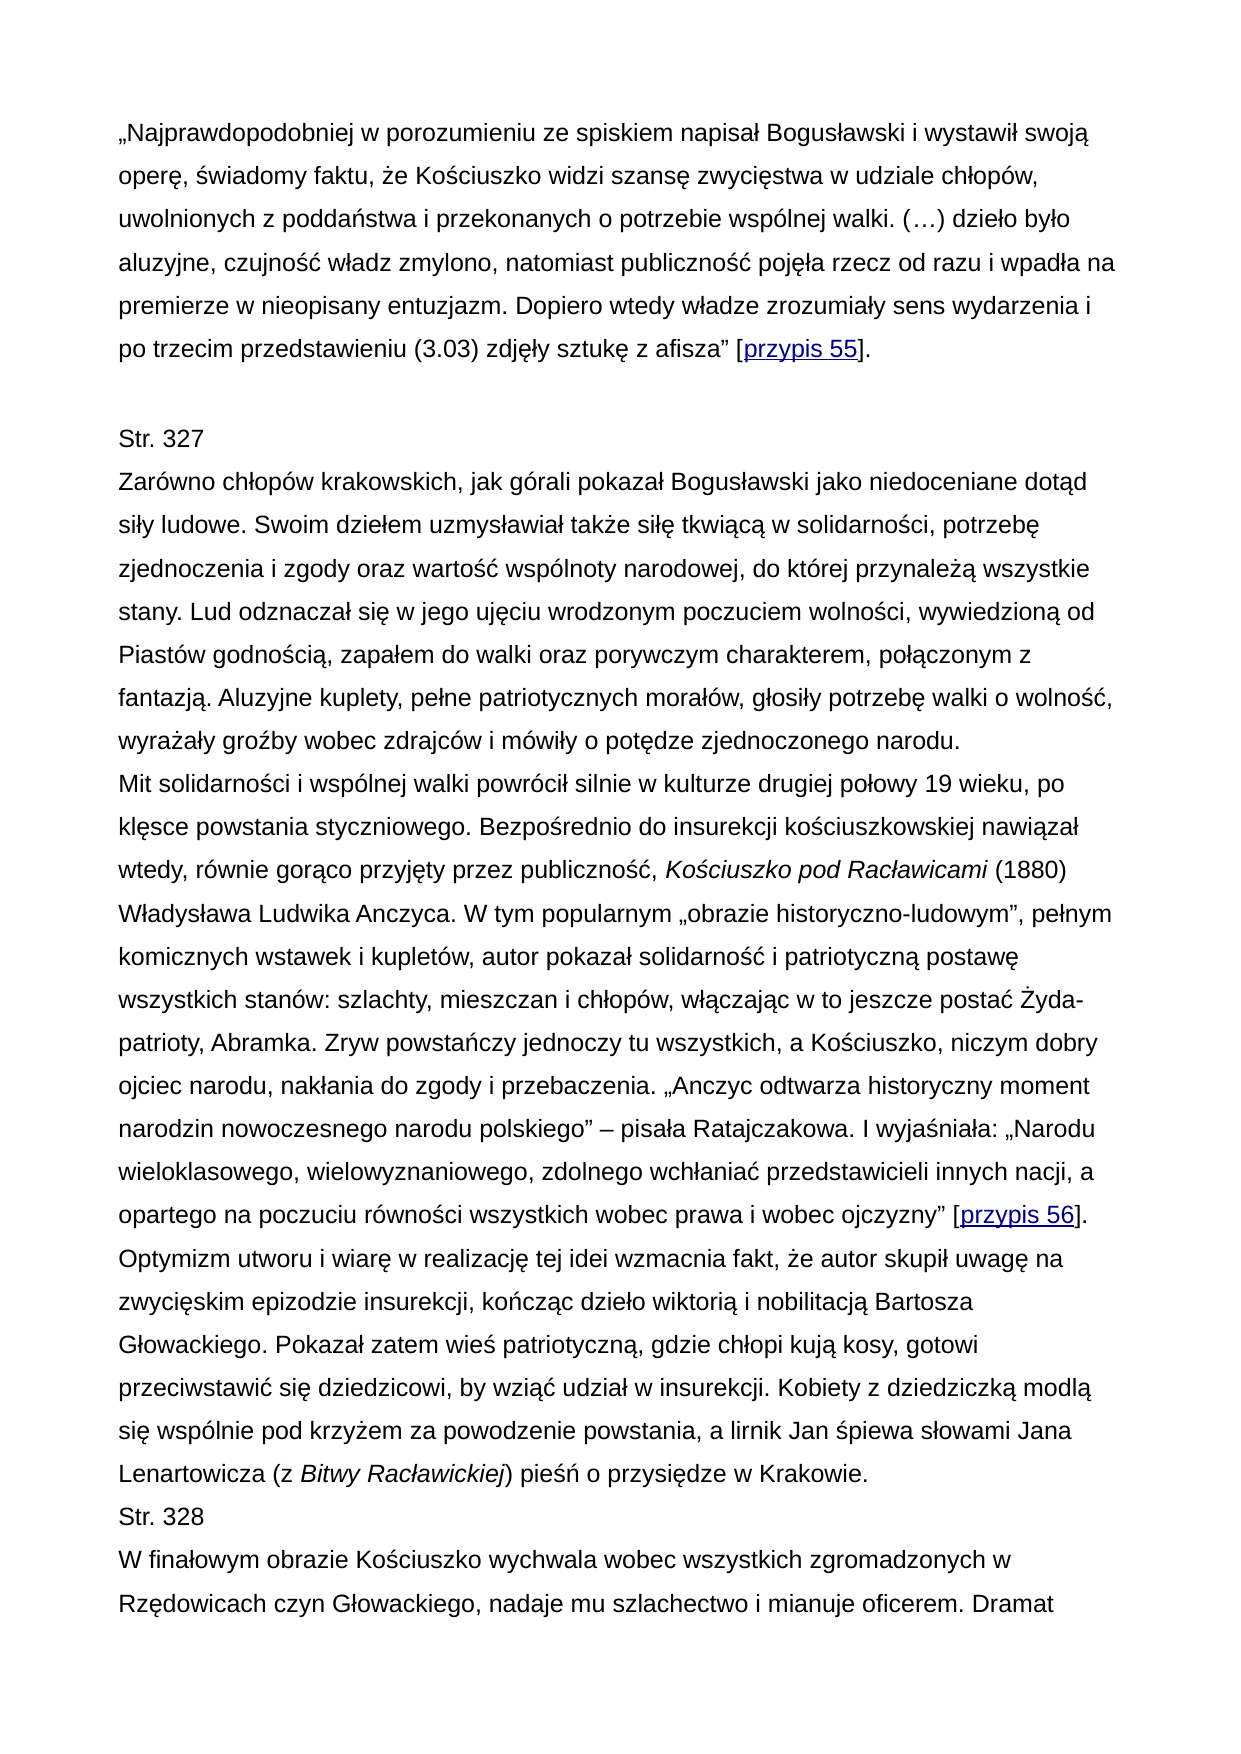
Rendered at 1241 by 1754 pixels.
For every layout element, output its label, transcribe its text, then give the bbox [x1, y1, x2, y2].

text Zarówno chłopów krakowskich, jak górali pokazał Bogusławski jako niedoceniane dotąd siły ludowe. Swoim dziełem uzmysławiał także siłę tkwiącą w solidarności, potrzebę zjednoczenia i zgody oraz wartość wspólnoty narodowej, do której przynależą wszystkie stany. Lud odznaczał się w jego ujęciu wrodzonym poczuciem wolności, wywiedzioną od Piastów godnością, zapałem do walki oraz porywczym charakterem, połączonym z fantazją. Aluzyjne kuplety, pełne patriotycznych morałów, głosiły potrzebę walki o wolność, wyrażały groźby wobec zdrajców i mówiły o potędze zjednoczonego narodu. [118, 467, 1122, 755]
text W finałowym obrazie Kościuszko wychwala wobec wszystkich zgromadzonych w Rzędowicach czyn Głowackiego, nadaje mu szlachectwo i mianuje oficerem. Dramat [118, 1545, 1122, 1617]
text Str. 327 [118, 424, 1122, 453]
text „Najprawdopodobniej w porozumieniu ze spiskiem napisał Bogusławski i wystawił swoją operę, świadomy faktu, że Kościuszko widzi szansę zwycięstwa w udziale chłopów, uwolnionych z poddaństwa i przekonanych o potrzebie wspólnej walki. (…) dzieło było aluzyjne, czujność władz zmylono, natomiast publiczność pojęła rzecz od razu i wpadła na premierze w nieopisany entuzjazm. Dopiero wtedy władze zrozumiały sens wydarzenia i po trzecim przedstawieniu (3.03) zdjęły sztukę z afisza” [przypis 55]. [118, 118, 1122, 362]
text Mit solidarności i wspólnej walki powrócił silnie w kulturze drugiej połowy 19 wieku, po klęsce powstania styczniowego. Bezpośrednio do insurekcji kościuszkowskiej nawiązał wtedy, równie gorąco przyjęty przez publiczność, Kościuszko pod Racławicami (1880) Władysława Ludwika Anczyca. W tym popularnym „obrazie historyczno-ludowym”, pełnym komicznych wstawek i kupletów, autor pokazał solidarność i patriotyczną postawę wszystkich stanów: szlachty, mieszczan i chłopów, włączając w to jeszcze postać Żyda-patrioty, Abramka. Zryw powstańczy jednoczy tu wszystkich, a Kościuszko, niczym dobry ojciec narodu, nakłania do zgody i przebaczenia. „Anczyc odtwarza historyczny moment narodzin nowoczesnego narodu polskiego” – pisała Ratajczakowa. I wyjaśniała: „Narodu wieloklasowego, wielowyznaniowego, zdolnego wchłaniać przedstawicieli innych nacji, a opartego na poczuciu równości wszystkich wobec prawa i wobec ojczyzny” [przypis 56]. Optymizm utworu i wiarę w realizację tej idei wzmacnia fakt, że autor skupił uwagę na zwycięskim epizodzie insurekcji, kończąc dzieło wiktorią i nobilitacją Bartosza Głowackiego. Pokazał zatem wieś patriotyczną, gdzie chłopi kują kosy, gotowi przeciwstawić się dziedzicowi, by wziąć udział w insurekcji. Kobiety z dziedziczką modlą się wspólnie pod krzyżem za powodzenie powstania, a lirnik Jan śpiewa słowami Jana Lenartowicza (z Bitwy Racławickiej) pieśń o przysiędze w Krakowie. [118, 769, 1122, 1488]
text Str. 328 [118, 1502, 1122, 1531]
